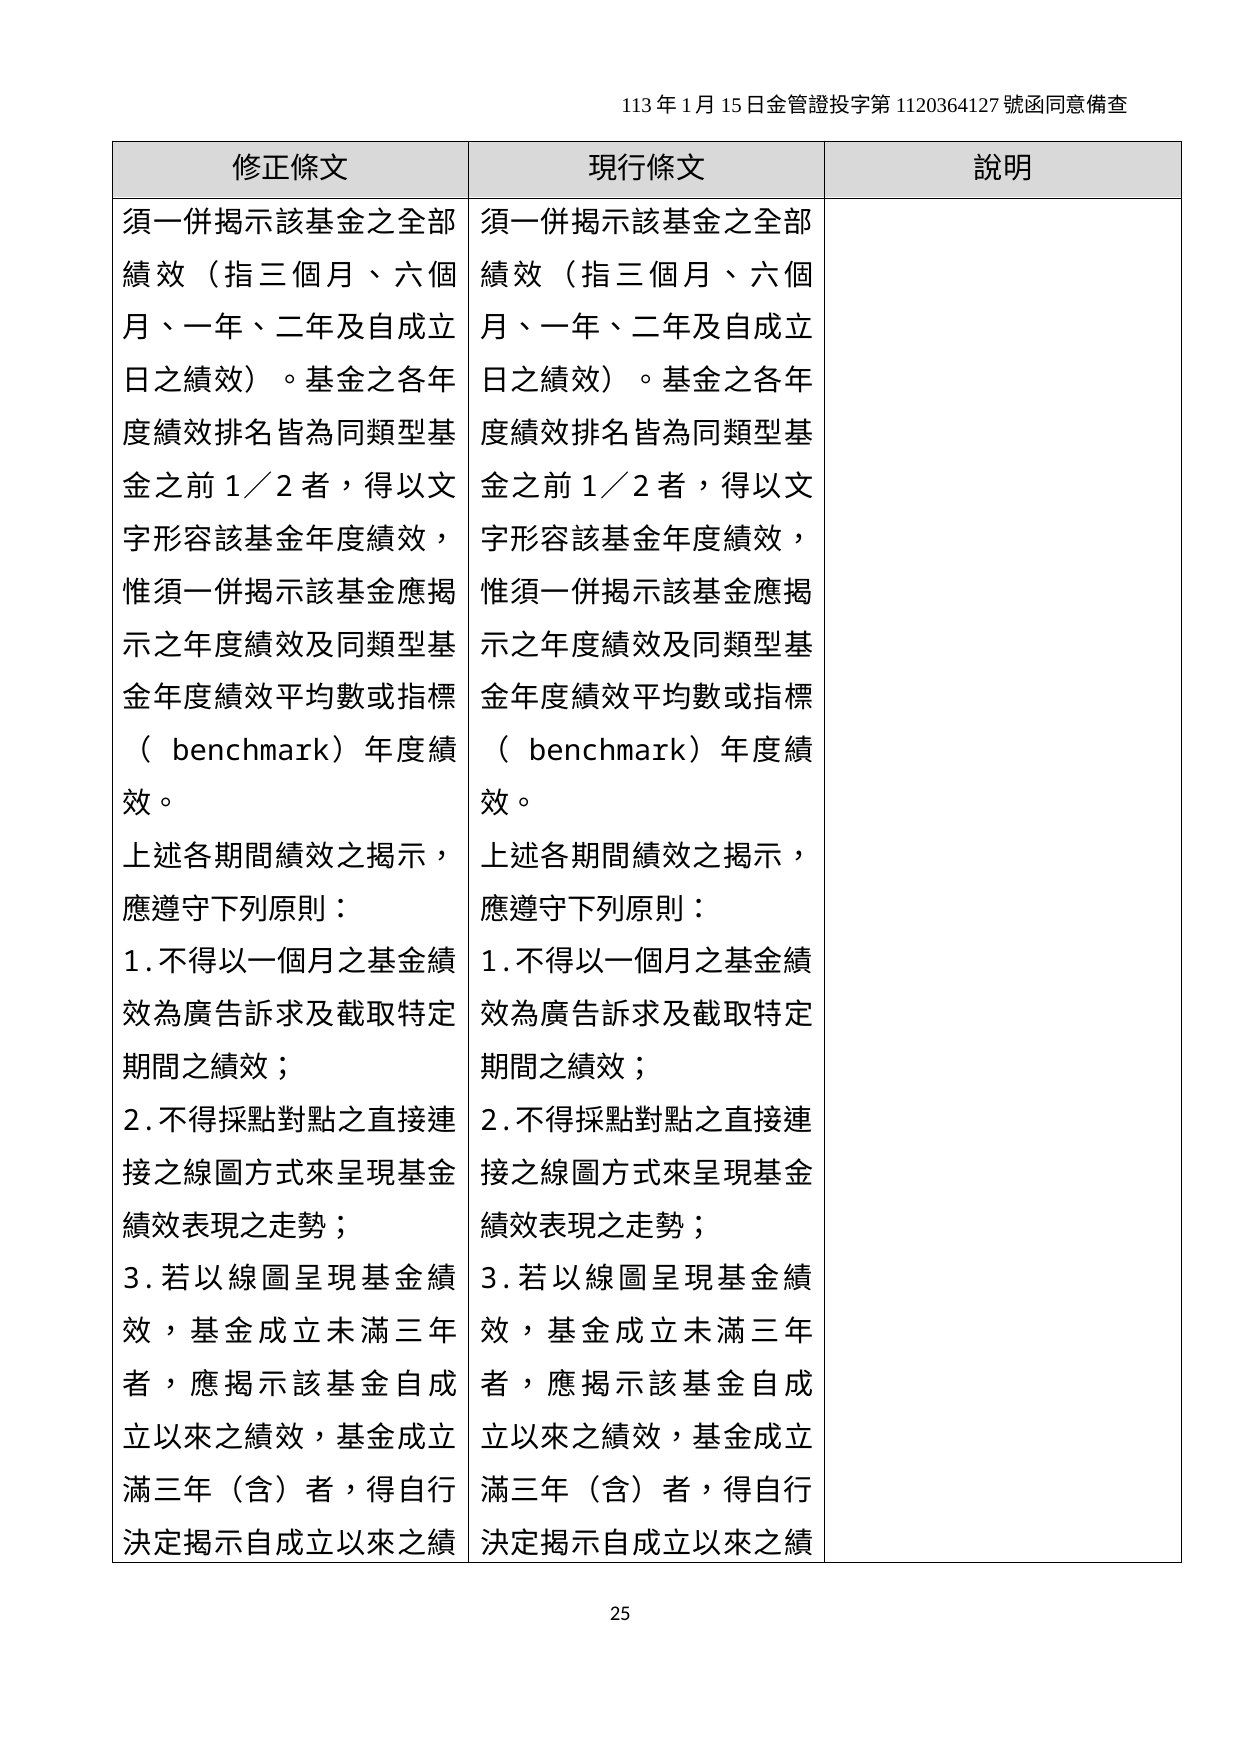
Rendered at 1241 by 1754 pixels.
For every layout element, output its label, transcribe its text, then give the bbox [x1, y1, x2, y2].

table_cell [825, 199, 1181, 1562]
table_cell 須一併揭示該基金之全部績效（指三個月、六個月、一年、二年及自成立日之績效）。基金之各年度績效排名皆為同類型基金之前1／2者，得以文字形容該基金年度績效，惟須一併揭示該基金應揭示之年度績效及同類型基金年度績效平均數或指標（ benchmark）年度績效。 上述各期間績效之揭示，應遵守下列原則： 1.不得以一個月之基金績效為廣告訴求及截取特定期間之績效； 2.不得採點對點之直接連接之線圖方式來呈現基金績效表現之走勢； 3.若以線圖呈現基金績效，基金成立未滿三年者，應揭示該基金自成 立以來之績效，基金成立滿三年（含）者，得自行決定揭示自成立以來之績 [113, 199, 468, 1562]
table_cell 須一併揭示該基金之全部績效（指三個月、六個月、一年、二年及自成立日之績效）。基金之各年度績效排名皆為同類型基金之前1／2者，得以文字形容該基金年度績效，惟須一併揭示該基金應揭示之年度績效及同類型基金年度績效平均數或指標（ benchmark）年度績效。 上述各期間績效之揭示，應遵守下列原則： 1.不得以一個月之基金績效為廣告訴求及截取特定期間之績效； 2.不得採點對點之直接連接之線圖方式來呈現基金績效表現之走勢； 3.若以線圖呈現基金績效，基金成立未滿三年者，應揭示該基金自成 立以來之績效，基金成立滿三年（含）者，得自行決定揭示自成立以來之績 [469, 199, 824, 1562]
table_header 修正條文 [113, 142, 468, 197]
table_header 現行條文 [469, 142, 824, 197]
table_header 說明 [825, 142, 1181, 197]
